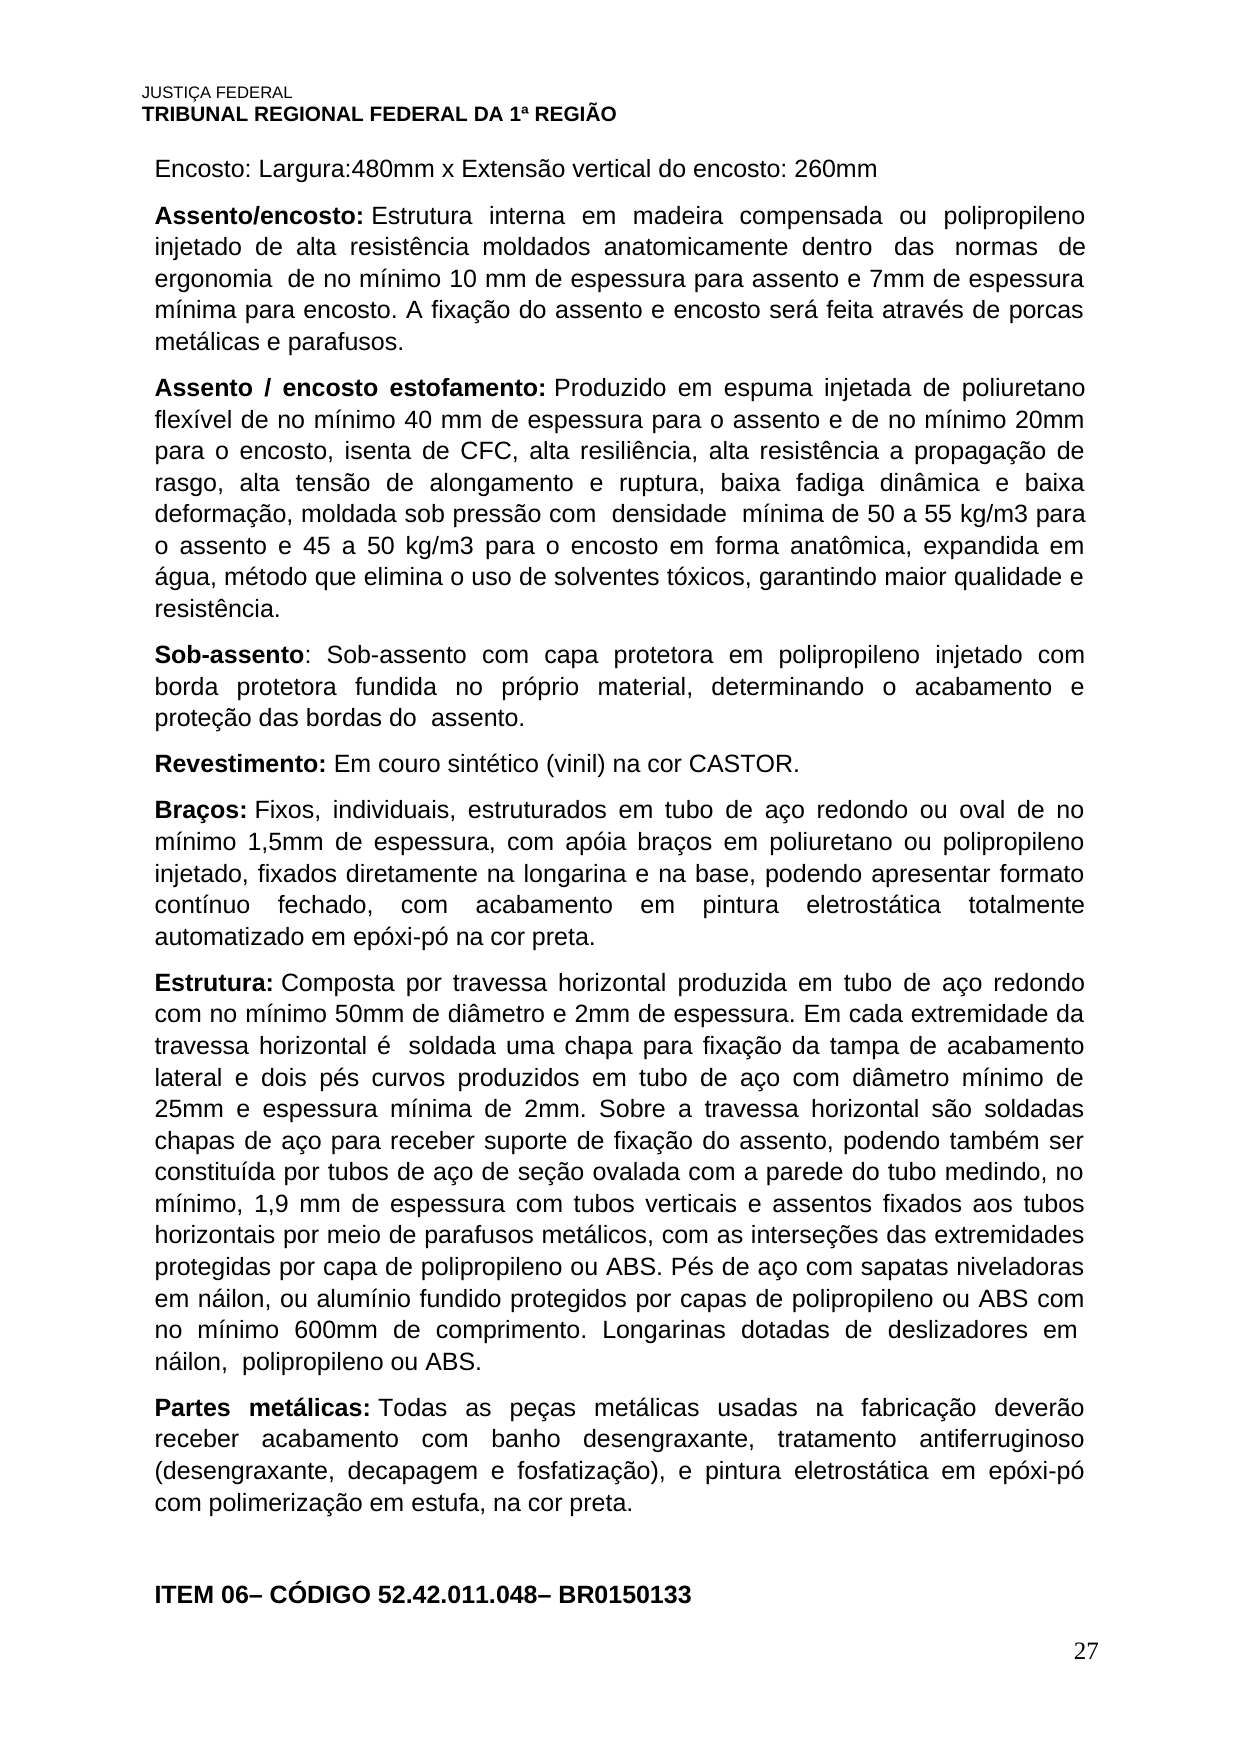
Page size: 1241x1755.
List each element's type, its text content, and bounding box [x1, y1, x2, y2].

text Revestimento: Em couro sintético (vinil) na cor CASTOR. [949, 749, 1086, 778]
text Partes metálicas: Todas as peças metálicas usadas na fabricação deverão receber acabamento com banho desengraxante, tratamento antiferruginoso (desengraxante, decapagem e fosfatização), e pintura eletrostática em epóxi-pó com polimerização em estufa, na cor preta. [154, 1393, 1086, 1516]
text Encosto: Largura:480mm x Extensão vertical do encosto: 260mm [154, 154, 1086, 183]
text Braços: Fixos, individuais, estruturados em tubo de aço redondo ou oval de no mínimo 1,5mm de espessura, com apóia braços em poliuretano ou polipropileno injetado, fixados diretamente na longarina e na base, podendo apresentar formato contínuo fechado, com acabamento em pintura eletrostática totalmente automatizado em epóxi-pó na cor preta. [154, 796, 273, 951]
text Assento / encosto estofamento: Produzido em espuma injetada de poliuretano flexível de no mínimo 40 mm de espessura para o assento e de no mínimo 20mm para o encosto, isenta de CFC, alta resiliência, alta resistência a propagação de rasgo, alta tensão de alongamento e ruptura, baixa fadiga dinâmica e baixa deformação, moldada sob pressão com densidade mínima de 50 a 55 kg/m3 para o assento e 45 a 50 kg/m3 para o encosto em forma anatômica, expandida em água, método que elimina o uso de solventes tóxicos, garantindo maior qualidade e resistência. [154, 373, 1086, 623]
text ITEM 06– CÓDIGO 52.42.011.048– BR0150133 [154, 1580, 1086, 1608]
text Revestimento: Em couro sintético (vinil) na cor CASTOR. [154, 749, 273, 778]
text Assento/encosto: Estrutura interna em madeira compensada ou polipropileno injetado de alta resistência moldados anatomicamente dentro das normas de ergonomia de no mínimo 10 mm de espessura para assento e 7mm de espessura mínima para encosto. A fixação do assento e encosto será feita através de porcas metálicas e parafusos. [154, 201, 1086, 356]
text Sob-assento: Sob-assento com capa protetora em polipropileno injetado com borda protetora fundida no próprio material, determinando o acabamento e proteção das bordas do assento. [154, 640, 273, 732]
text Estrutura: Composta por travessa horizontal produzida em tubo de aço redondo com no mínimo 50mm de diâmetro e 2mm de espessura. Em cada extremidade da travessa horizontal é soldada uma chapa para fixação da tampa de acabamento lateral e dois pés curvos produzidos em tubo de aço com diâmetro mínimo de 25mm e espessura mínima de 2mm. Sobre a travessa horizontal são soldadas chapas de aço para receber suporte de fixação do assento, podendo também ser constituída por tubos de aço de seção ovalada com a parede do tubo medindo, no mínimo, 1,9 mm de espessura com tubos verticais e assentos fixados aos tubos horizontais por meio de parafusos metálicos, com as interseções das extremidades protegidas por capa de polipropileno ou ABS. Pés de aço com sapatas niveladoras em náilon, ou alumínio fundido protegidos por capas de polipropileno ou ABS com no mínimo 600mm de comprimento. Longarinas dotadas de deslizadores em náilon, polipropileno ou ABS. [154, 968, 1086, 1375]
text Braços: Fixos, individuais, estruturados em tubo de aço redondo ou oval de no mínimo 1,5mm de espessura, com apóia braços em poliuretano ou polipropileno injetado, fixados diretamente na longarina e na base, podendo apresentar formato contínuo fechado, com acabamento em pintura eletrostática totalmente automatizado em epóxi-pó na cor preta. [949, 796, 1086, 951]
text Sob-assento: Sob-assento com capa protetora em polipropileno injetado com borda protetora fundida no próprio material, determinando o acabamento e proteção das bordas do assento. [949, 640, 1086, 732]
